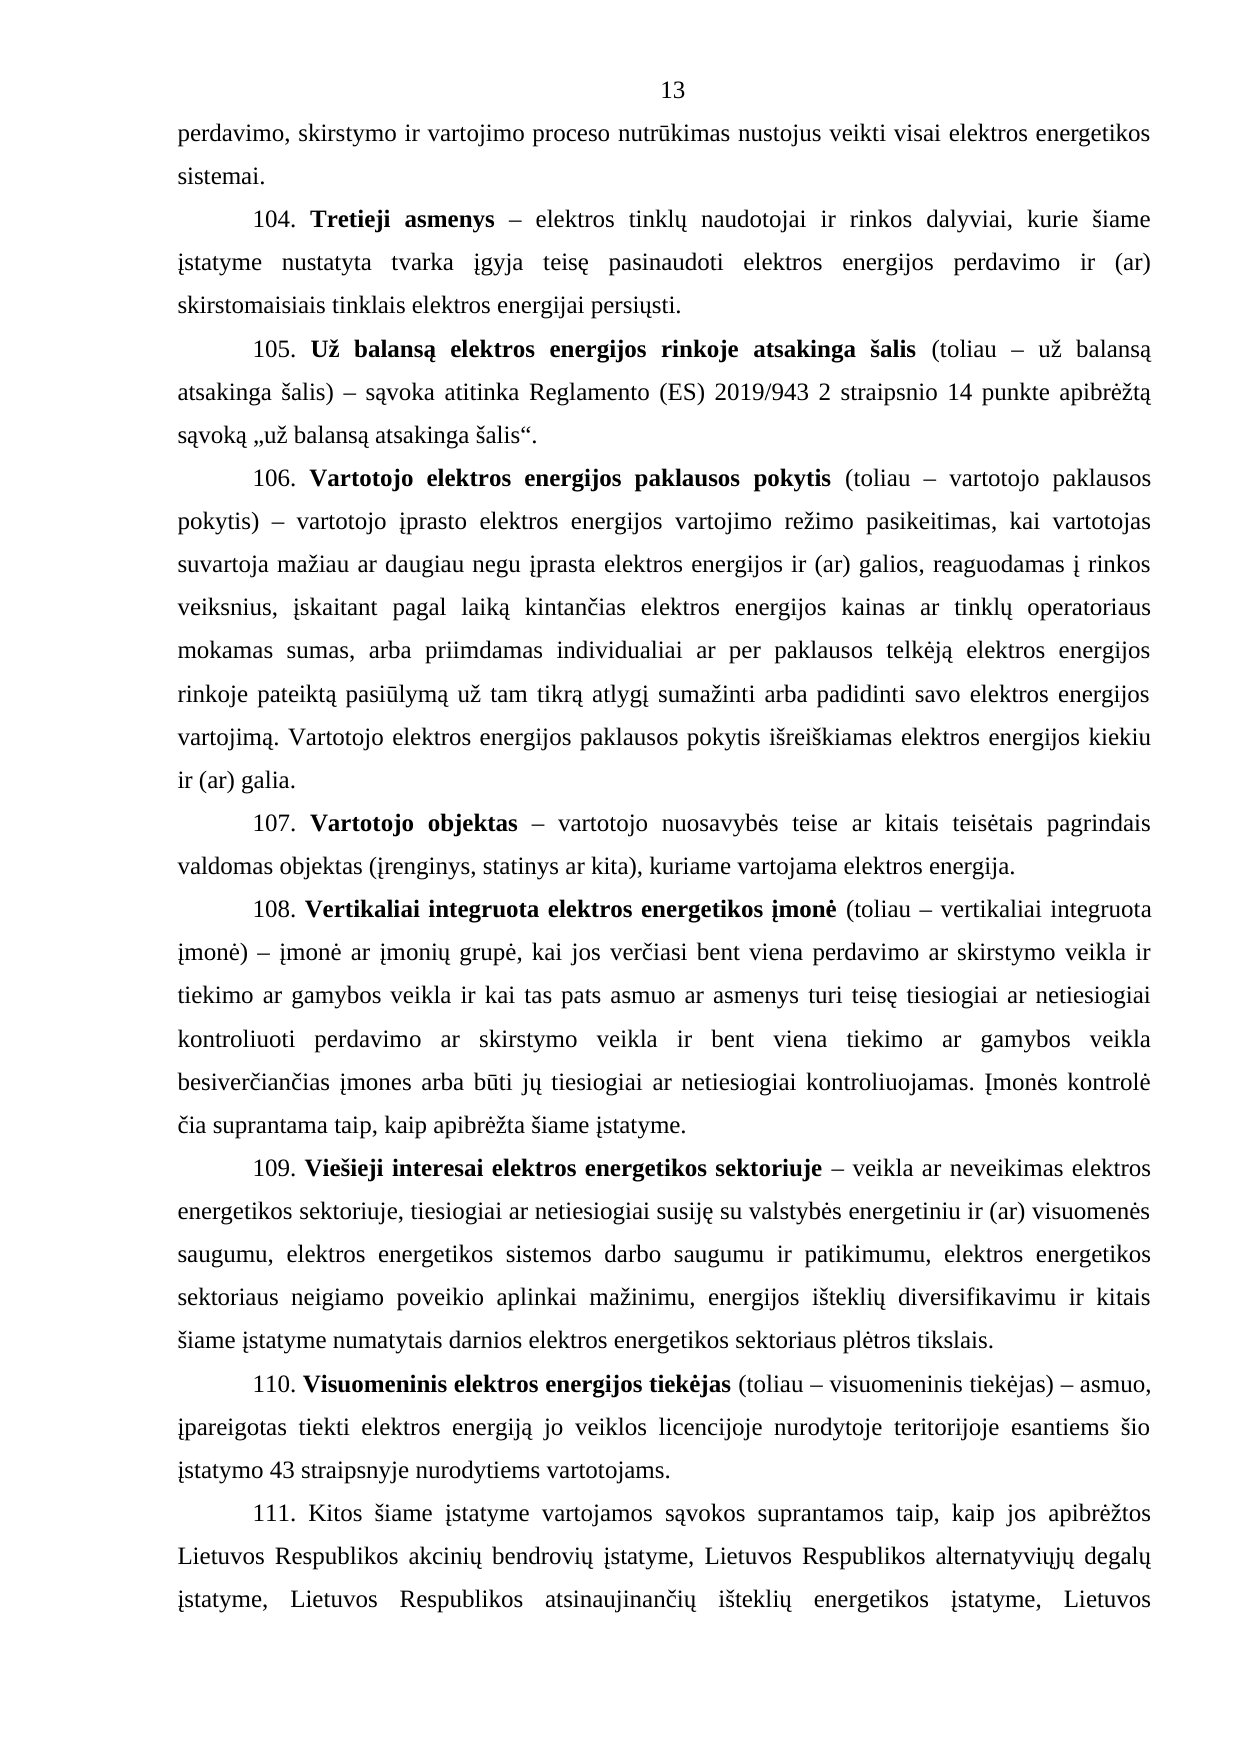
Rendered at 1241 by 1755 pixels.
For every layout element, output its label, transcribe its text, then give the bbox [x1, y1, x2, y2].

text 109. Viešieji interesai elektros energetikos sektoriuje – veikla ar neveikimas elektros energetikos sektoriuje, tiesiogiai ar netiesiogiai susiję su valstybės energetiniu ir (ar) visuomenės saugumu, elektros energetikos sistemos darbo saugumu ir patikimumu, elektros energetikos sektoriaus neigiamo poveikio aplinkai mažinimu, energijos išteklių diversifikavimu ir kitais šiame įstatyme numatytais darnios elektros energetikos sektoriaus plėtros tikslais. [177, 1153, 1152, 1354]
text 111. Kitos šiame įstatyme vartojamos sąvokos suprantamos taip, kaip jos apibrėžtos Lietuvos Respublikos akcinių bendrovių įstatyme, Lietuvos Respublikos alternatyviųjų degalų įstatyme, Lietuvos Respublikos atsinaujinančių išteklių energetikos įstatyme, Lietuvos [177, 1498, 1152, 1613]
text 108. Vertikaliai integruota elektros energetikos įmonė (toliau – vertikaliai integruota įmonė) – įmonė ar įmonių grupė, kai jos verčiasi bent viena perdavimo ar skirstymo veikla ir tiekimo ar gamybos veikla ir kai tas pats asmuo ar asmenys turi teisę tiesiogiai ar netiesiogiai kontroliuoti perdavimo ar skirstymo veikla ir bent viena tiekimo ar gamybos veikla besiverčiančias įmones arba būti jų tiesiogiai ar netiesiogiai kontroliuojamas. Įmonės kontrolė čia suprantama taip, kaip apibrėžta šiame įstatyme. [177, 894, 1152, 1139]
text 105. Už balansą elektros energijos rinkoje atsakinga šalis (toliau – už balansą atsakinga šalis) – sąvoka atitinka Reglamento (ES) 2019/943 2 straipsnio 14 punkte apibrėžtą sąvoką „už balansą atsakinga šalis“. [177, 334, 1152, 449]
text 104. Tretieji asmenys – elektros tinklų naudotojai ir rinkos dalyviai, kurie šiame įstatyme nustatyta tvarka įgyja teisę pasinaudoti elektros energijos perdavimo ir (ar) skirstomaisiais tinklais elektros energijai persiųsti. [177, 204, 1152, 319]
text 110. Visuomeninis elektros energijos tiekėjas (toliau – visuomeninis tiekėjas) – asmuo, įpareigotas tiekti elektros energiją jo veiklos licencijoje nurodytoje teritorijoje esantiems šio įstatymo 43 straipsnyje nurodytiems vartotojams. [177, 1369, 1152, 1484]
text 107. Vartotojo objektas – vartotojo nuosavybės teise ar kitais teisėtais pagrindais valdomas objektas (įrenginys, statinys ar kita), kuriame vartojama elektros energija. [177, 808, 1152, 880]
text perdavimo, skirstymo ir vartojimo proceso nutrūkimas nustojus veikti visai elektros energetikos sistemai. [177, 118, 1152, 190]
text 106. Vartotojo elektros energijos paklausos pokytis (toliau – vartotojo paklausos pokytis) – vartotojo įprasto elektros energijos vartojimo režimo pasikeitimas, kai vartotojas suvartoja mažiau ar daugiau negu įprasta elektros energijos ir (ar) galios, reaguodamas į rinkos veiksnius, įskaitant pagal laiką kintančias elektros energijos kainas ar tinklų operatoriaus mokamas sumas, arba priimdamas individualiai ar per paklausos telkėją elektros energijos rinkoje pateiktą pasiūlymą už tam tikrą atlygį sumažinti arba padidinti savo elektros energijos vartojimą. Vartotojo elektros energijos paklausos pokytis išreiškiamas elektros energijos kiekiu ir (ar) galia. [177, 463, 1152, 794]
